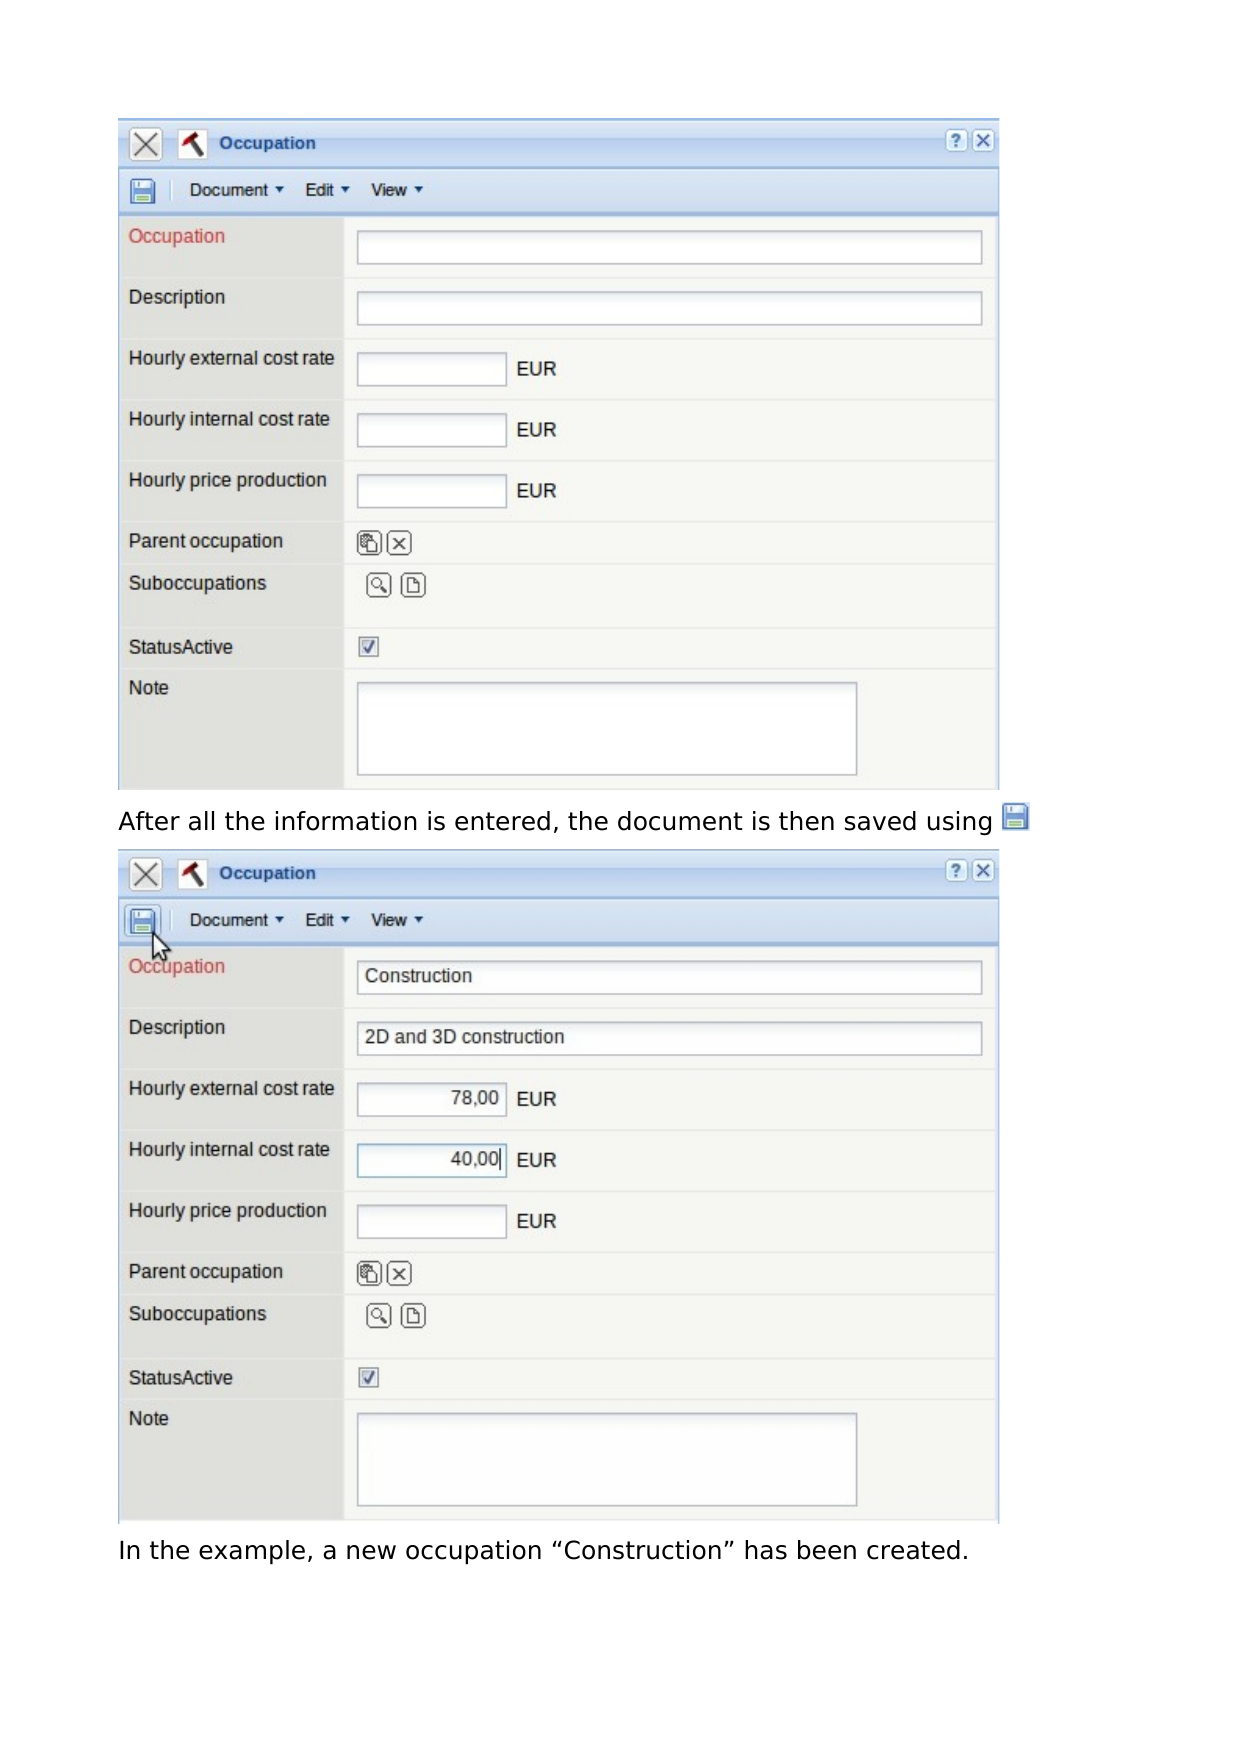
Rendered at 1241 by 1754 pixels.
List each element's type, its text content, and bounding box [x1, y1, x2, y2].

picture [118, 849, 1000, 1524]
text After all the information is entered, the document is then saved using [118, 802, 1122, 837]
text In the example, a new occupation “Construction” has been created. [118, 1537, 1122, 1566]
picture [1001, 802, 1030, 831]
picture [118, 118, 1000, 790]
